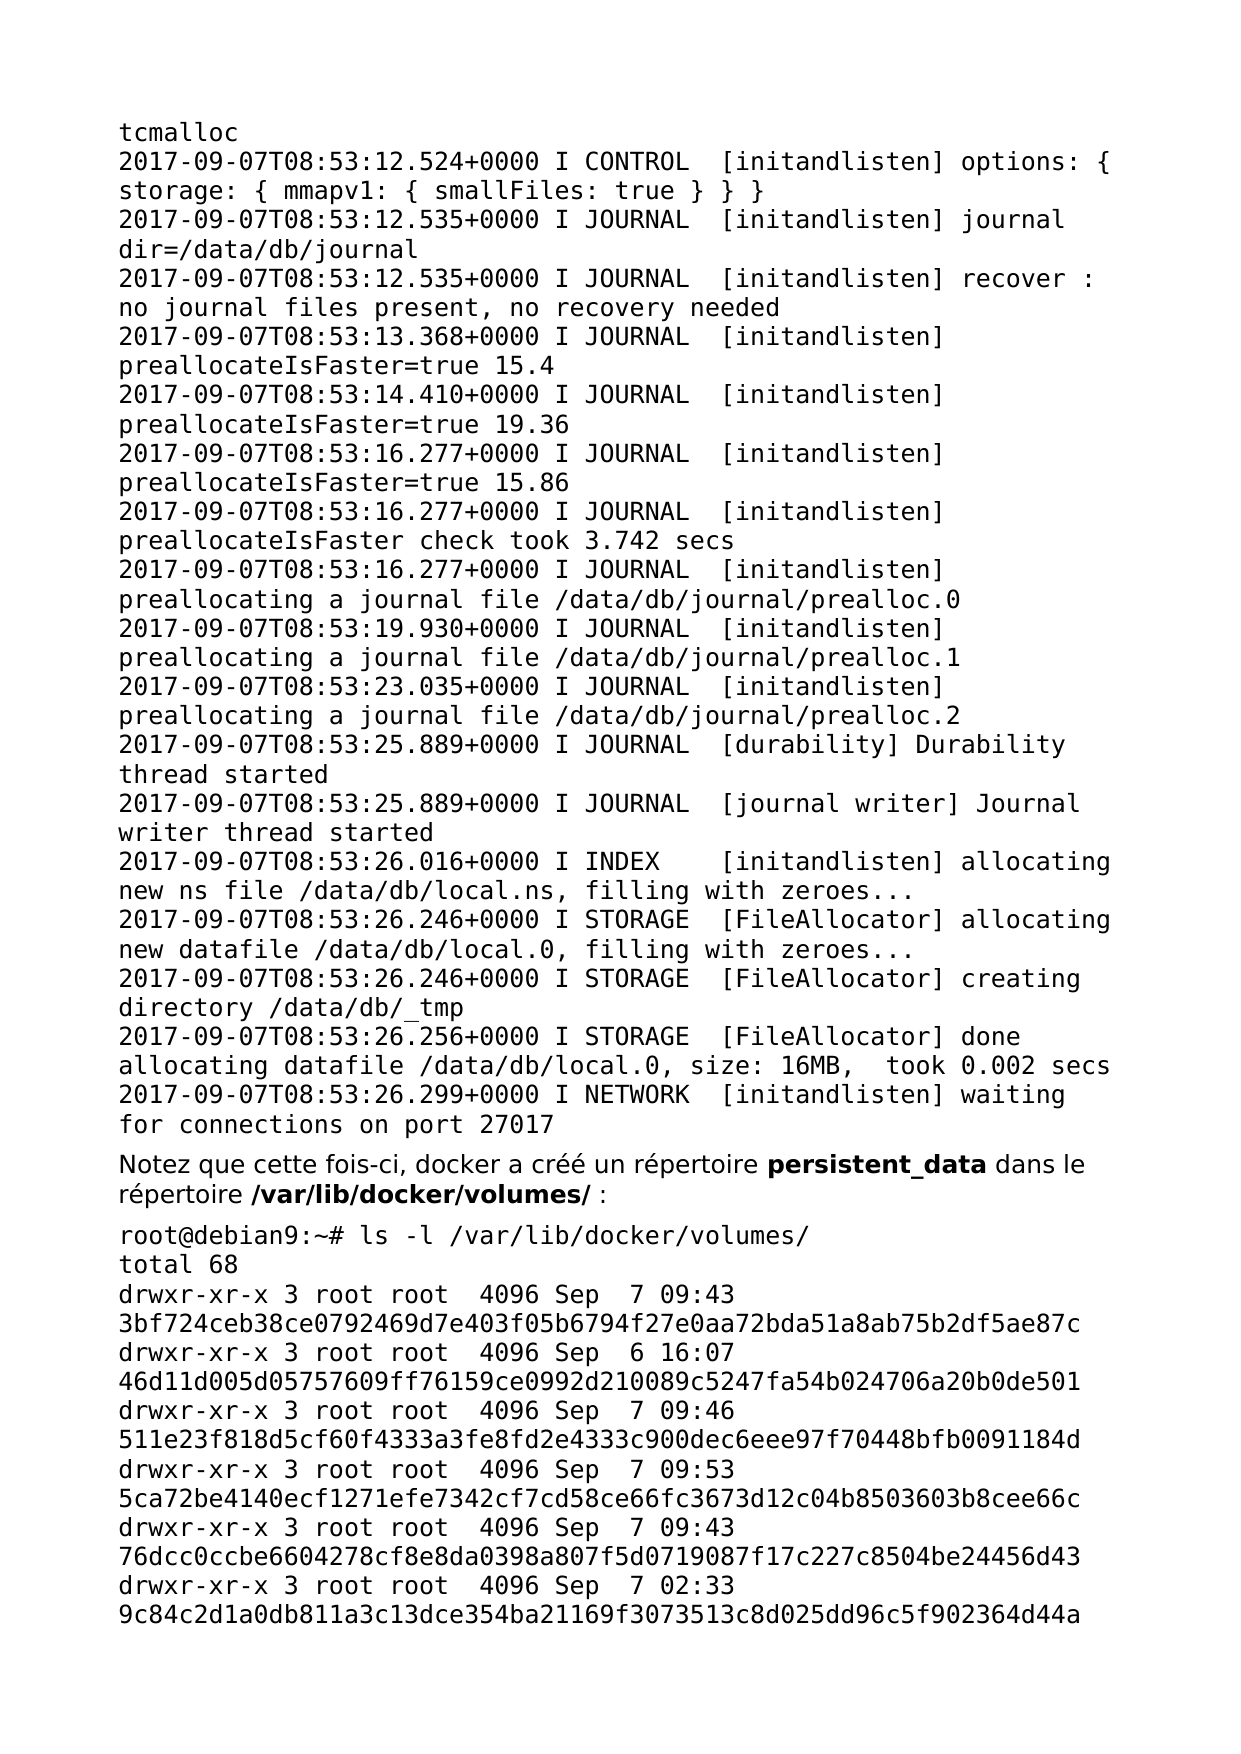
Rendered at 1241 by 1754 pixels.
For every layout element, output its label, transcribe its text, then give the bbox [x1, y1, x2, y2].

text root@debian9:~# ls -l /var/lib/docker/volumes/ total 68 drwxr-xr-x 3 root root 4096 Sep 7 09:43 3bf724ceb38ce0792469d7e403f05b6794f27e0aa72bda51a8ab75b2df5ae87c drwxr-xr-x 3 root root 4096 Sep 6 16:07 46d11d005d05757609ff76159ce0992d210089c5247fa54b024706a20b0de501 drwxr-xr-x 3 root root 4096 Sep 7 09:46 511e23f818d5cf60f4333a3fe8fd2e4333c900dec6eee97f70448bfb0091184d drwxr-xr-x 3 root root 4096 Sep 7 09:53 5ca72be4140ecf1271efe7342cf7cd58ce66fc3673d12c04b8503603b8cee66c drwxr-xr-x 3 root root 4096 Sep 7 09:43 76dcc0ccbe6604278cf8e8da0398a807f5d0719087f17c227c8504be24456d43 drwxr-xr-x 3 root root 4096 Sep 7 02:33 9c84c2d1a0db811a3c13dce354ba21169f3073513c8d025dd96c5f902364d44a [118, 1222, 1122, 1630]
text tcmalloc 2017-09-07T08:53:12.524+0000 I CONTROL [initandlisten] options: { storage: { mmapv1: { smallFiles: true } } } 2017-09-07T08:53:12.535+0000 I JOURNAL [initandlisten] journal dir=/data/db/journal 2017-09-07T08:53:12.535+0000 I JOURNAL [initandlisten] recover : no journal files present, no recovery needed 2017-09-07T08:53:13.368+0000 I JOURNAL [initandlisten] preallocateIsFaster=true 15.4 2017-09-07T08:53:14.410+0000 I JOURNAL [initandlisten] preallocateIsFaster=true 19.36 2017-09-07T08:53:16.277+0000 I JOURNAL [initandlisten] preallocateIsFaster=true 15.86 2017-09-07T08:53:16.277+0000 I JOURNAL [initandlisten] preallocateIsFaster check took 3.742 secs 2017-09-07T08:53:16.277+0000 I JOURNAL [initandlisten] preallocating a journal file /data/db/journal/prealloc.0 2017-09-07T08:53:19.930+0000 I JOURNAL [initandlisten] preallocating a journal file /data/db/journal/prealloc.1 2017-09-07T08:53:23.035+0000 I JOURNAL [initandlisten] preallocating a journal file /data/db/journal/prealloc.2 2017-09-07T08:53:25.889+0000 I JOURNAL [durability] Durability thread started 2017-09-07T08:53:25.889+0000 I JOURNAL [journal writer] Journal writer thread started 2017-09-07T08:53:26.016+0000 I INDEX [initandlisten] allocating new ns file /data/db/local.ns, filling with zeroes... 2017-09-07T08:53:26.246+0000 I STORAGE [FileAllocator] allocating new datafile /data/db/local.0, filling with zeroes... 2017-09-07T08:53:26.246+0000 I STORAGE [FileAllocator] creating directory /data/db/_tmp 2017-09-07T08:53:26.256+0000 I STORAGE [FileAllocator] done allocating datafile /data/db/local.0, size: 16MB, took 0.002 secs 2017-09-07T08:53:26.299+0000 I NETWORK [initandlisten] waiting for connections on port 27017 [118, 118, 1122, 1139]
text Notez que cette fois-ci, docker a créé un répertoire persistent_data dans le répertoire /var/lib/docker/volumes/ : [118, 1151, 1122, 1209]
